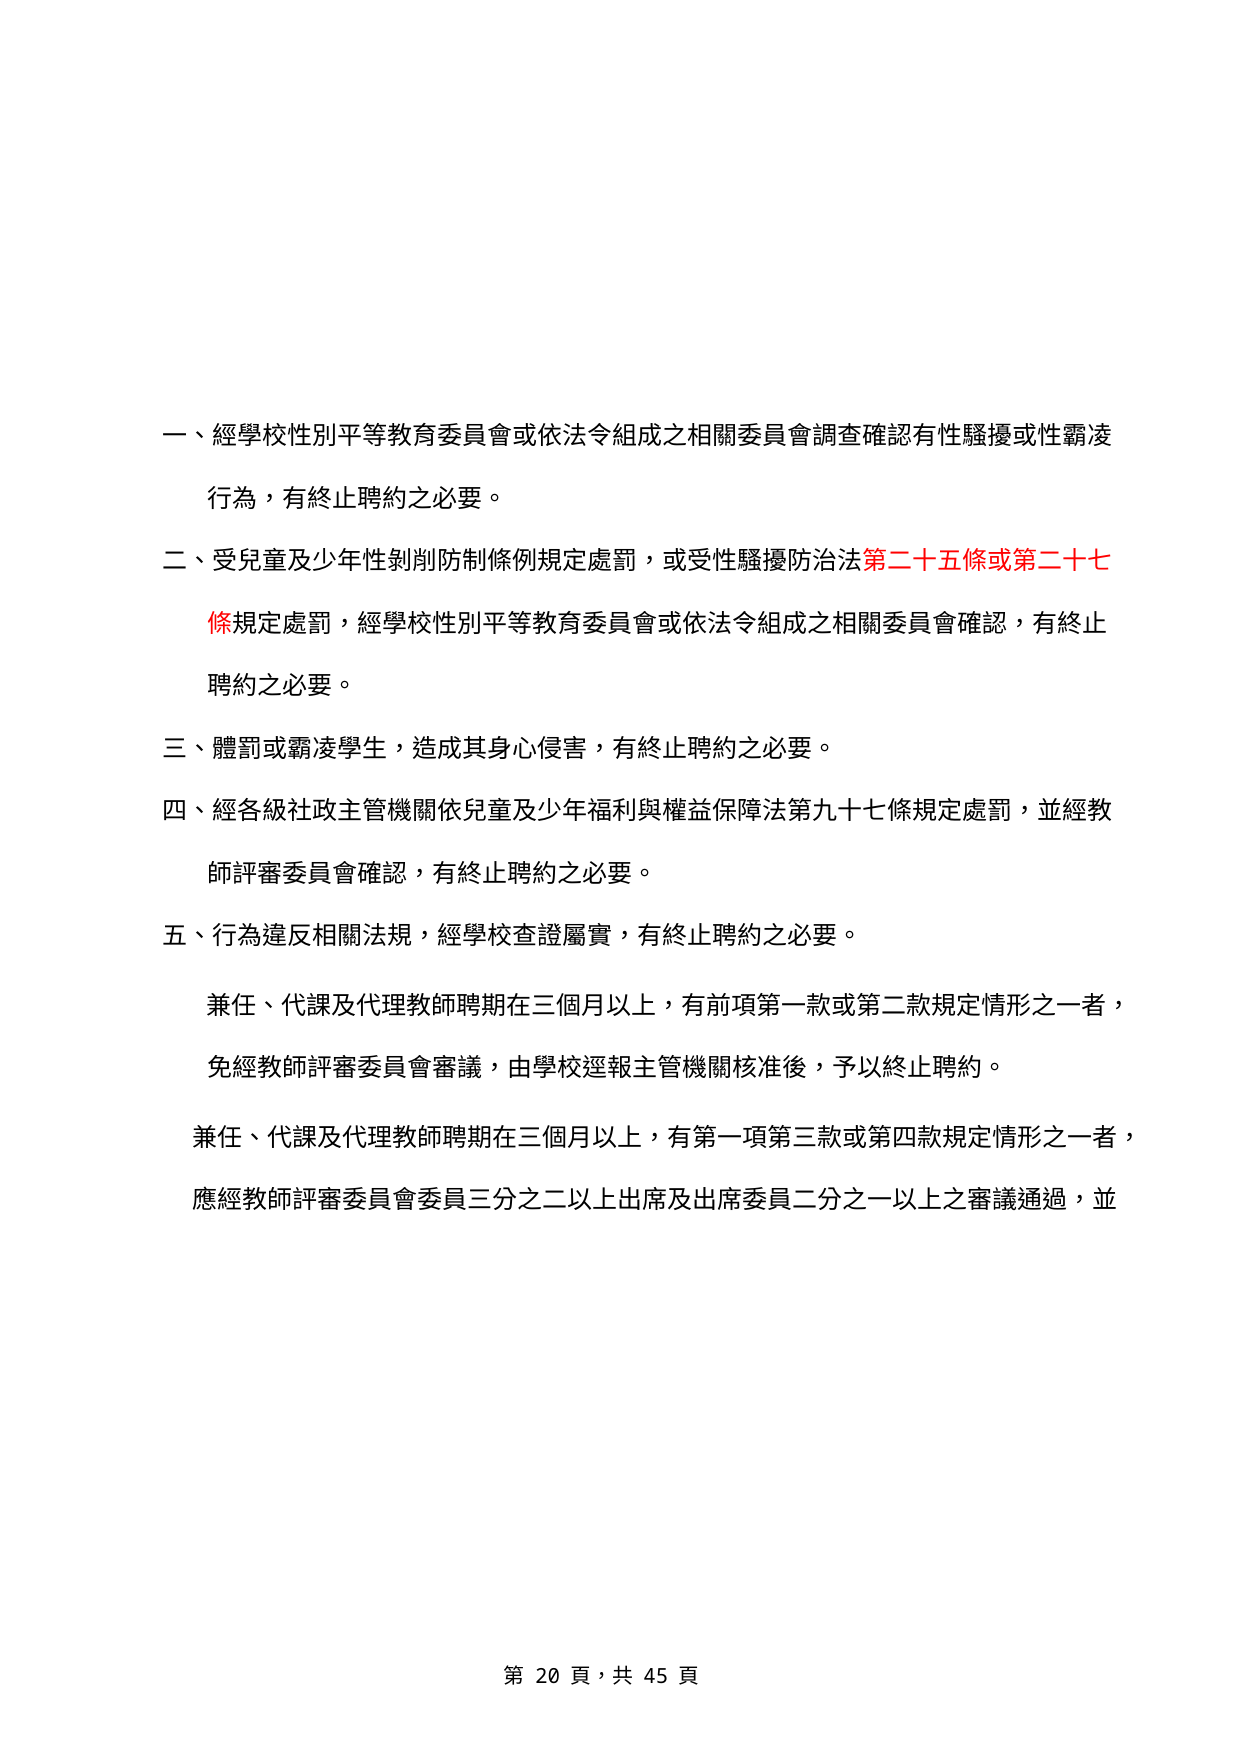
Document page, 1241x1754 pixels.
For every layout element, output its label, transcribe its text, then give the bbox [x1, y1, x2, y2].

text 兼任、代課及代理教師聘期在三個月以上，有第一項第三款或第四款規定情形之一者，應經教師評審委員會委員三分之二以上出席及出席委員二分之一以上之審議通過，並報主管機關核准後，予以終止聘約；有第一項第五款規定情形者，應經教師評審委員會委員三分之二以上出席及出席委員三分之二以上之審議通過，並報主管機關核准後，予以終止聘約。 [192, 1093, 1122, 1218]
text 五、行為違反相關法規，經學校查證屬實，有終止聘約之必要。 [162, 892, 1122, 955]
text 一、經學校性別平等教育委員會或依法令組成之相關委員會調查確認有性騷擾或性霸凌行為，有終止聘約之必要。 [162, 392, 1122, 517]
text 三、體罰或霸凌學生，造成其身心侵害，有終止聘約之必要。 [162, 705, 1122, 767]
text 四、經各級社政主管機關依兒童及少年福利與權益保障法第九十七條規定處罰，並經教師評審委員會確認，有終止聘約之必要。 [162, 767, 1122, 892]
text 兼任、代課及代理教師聘期在三個月以上，有前項第一款或第二款規定情形之一者，免經教師評審委員會審議，由學校逕報主管機關核准後，予以終止聘約。 [207, 962, 1122, 1087]
text 二、受兒童及少年性剝削防制條例規定處罰，或受性騷擾防治法第二十五條或第二十七條規定處罰，經學校性別平等教育委員會或依法令組成之相關委員會確認，有終止聘約之必要。 [162, 517, 1122, 705]
